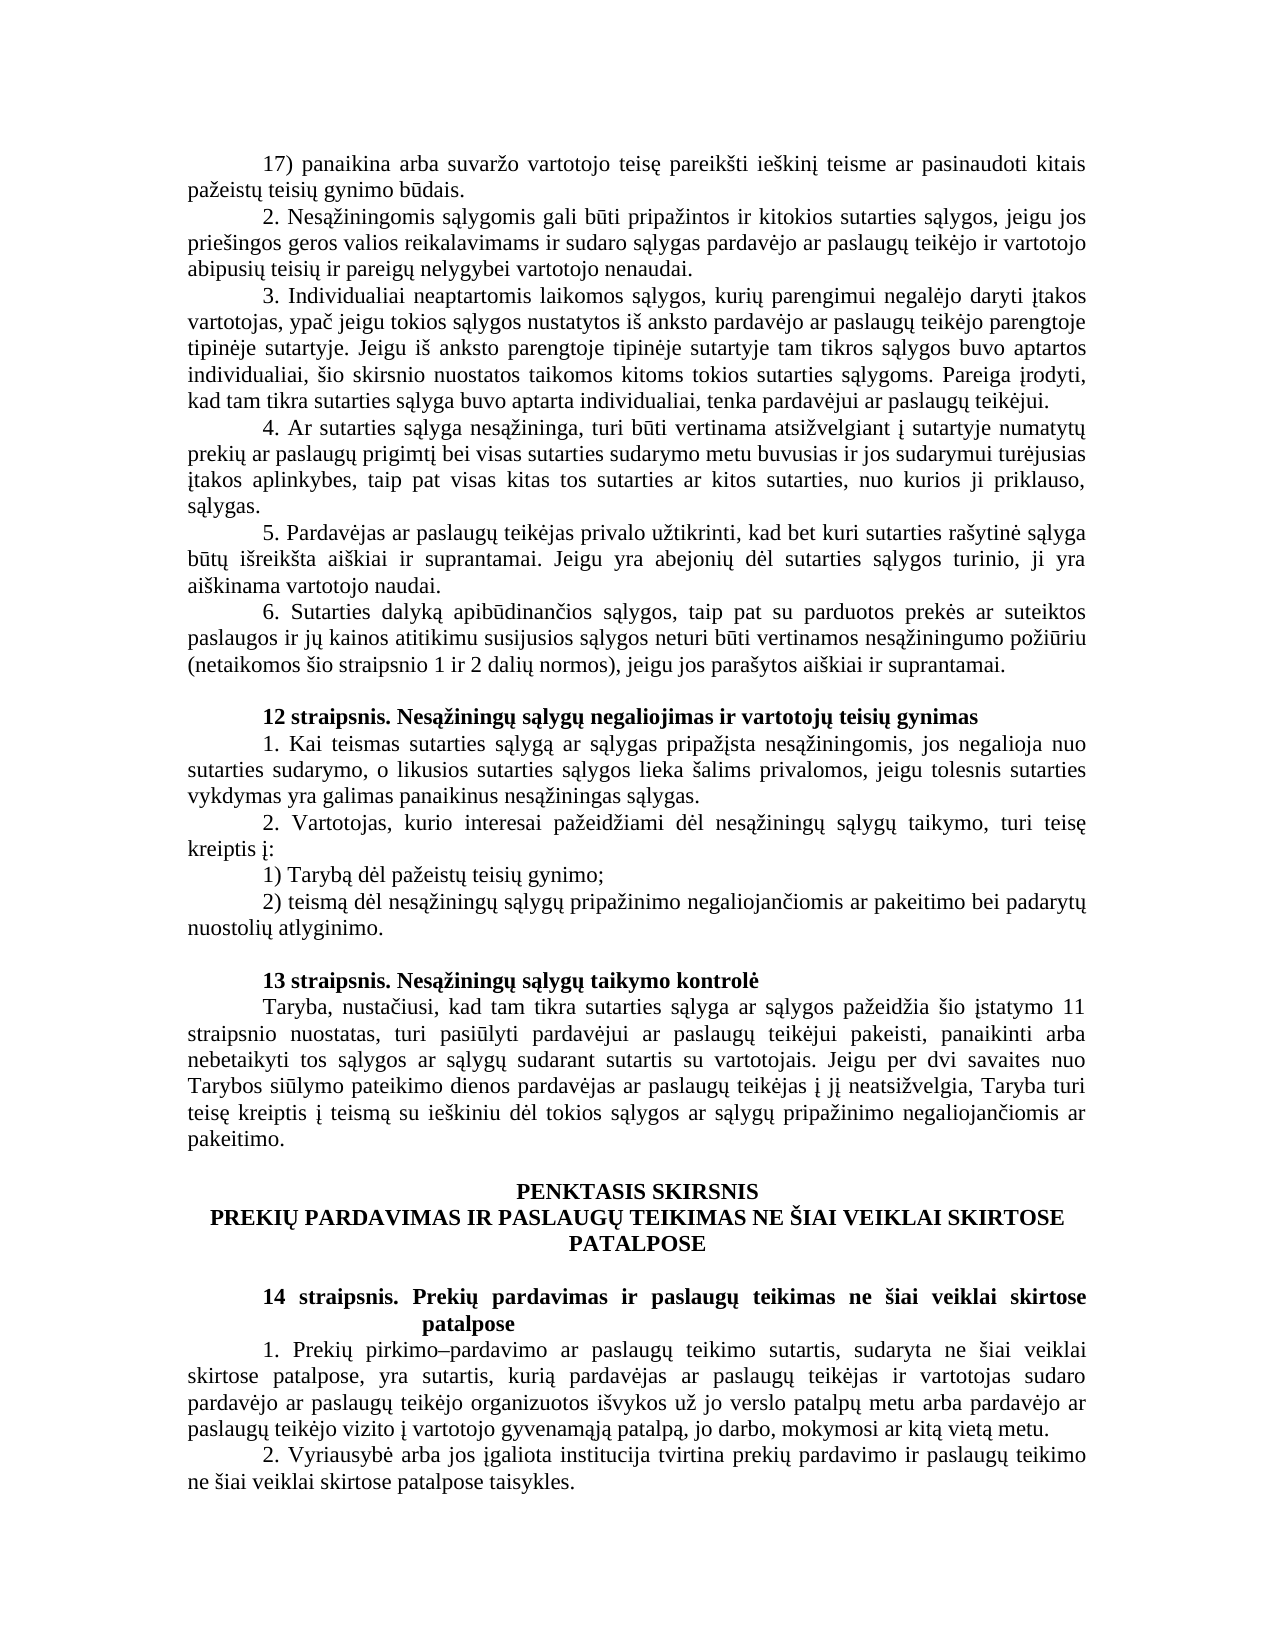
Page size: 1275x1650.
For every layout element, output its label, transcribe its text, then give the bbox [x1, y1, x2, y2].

text 13 straipsnis. Nesąžiningų sąlygų taikymo kontrolė [187, 967, 1087, 993]
text 4. Ar sutarties sąlyga nesąžininga, turi būti vertinama atsižvelgiant į sutartyje numatytų prekių ar paslaugų prigimtį bei visas sutarties sudarymo metu buvusias ir jos sudarymui turėjusias įtakos aplinkybes, taip pat visas kitas tos sutarties ar kitos sutarties, nuo kurios ji priklauso, sąlygas. [187, 413, 1087, 519]
text 1. Kai teismas sutarties sąlygą ar sąlygas pripažįsta nesąžiningomis, jos negalioja nuo sutarties sudarymo, o likusios sutarties sąlygos lieka šalims privalomos, jeigu tolesnis sutarties vykdymas yra galimas panaikinus nesąžiningas sąlygas. [187, 730, 1087, 809]
text 12 straipsnis. Nesąžiningų sąlygų negaliojimas ir vartotojų teisių gynimas [187, 703, 1087, 730]
text PREKIŲ PARDAVIMAS IR PASLAUGŲ TEIKIMAS NE ŠIAI VEIKLAI SKIRTOSE PATALPOSE [187, 1204, 1087, 1257]
text 2. Vartotojas, kurio interesai pažeidžiami dėl nesąžiningų sąlygų taikymo, turi teisę kreiptis į: [187, 809, 1087, 862]
text 14 straipsnis. Prekių pardavimas ir paslaugų teikimas ne šiai veiklai skirtose patalpose [262, 1283, 1087, 1336]
text PENKTASIS SKIRSNIS [187, 1178, 1087, 1204]
text 2. Nesąžiningomis sąlygomis gali būti pripažintos ir kitokios sutarties sąlygos, jeigu jos priešingos geros valios reikalavimams ir sudaro sąlygas pardavėjo ar paslaugų teikėjo ir vartotojo abipusių teisių ir pareigų nelygybei vartotojo nenaudai. [187, 203, 1087, 282]
text 3. Individualiai neaptartomis laikomos sąlygos, kurių parengimui negalėjo daryti įtakos vartotojas, ypač jeigu tokios sąlygos nustatytos iš anksto pardavėjo ar paslaugų teikėjo parengtoje tipinėje sutartyje. Jeigu iš anksto parengtoje tipinėje sutartyje tam tikros sąlygos buvo aptartos individualiai, šio skirsnio nuostatos taikomos kitoms tokios sutarties sąlygoms. Pareiga įrodyti, kad tam tikra sutarties sąlyga buvo aptarta individualiai, tenka pardavėjui ar paslaugų teikėjui. [187, 282, 1087, 413]
text 2. Vyriausybė arba jos įgaliota institucija tvirtina prekių pardavimo ir paslaugų teikimo ne šiai veiklai skirtose patalpose taisykles. [187, 1441, 1087, 1494]
text Taryba, nustačiusi, kad tam tikra sutarties sąlyga ar sąlygos pažeidžia šio įstatymo 11 straipsnio nuostatas, turi pasiūlyti pardavėjui ar paslaugų teikėjui pakeisti, panaikinti arba nebetaikyti tos sąlygos ar sąlygų sudarant sutartis su vartotojais. Jeigu per dvi savaites nuo Tarybos siūlymo pateikimo dienos pardavėjas ar paslaugų teikėjas į jį neatsižvelgia, Taryba turi teisę kreiptis į teismą su ieškiniu dėl tokios sąlygos ar sąlygų pripažinimo negaliojančiomis ar pakeitimo. [187, 993, 1087, 1151]
text 5. Pardavėjas ar paslaugų teikėjas privalo užtikrinti, kad bet kuri sutarties rašytinė sąlyga būtų išreikšta aiškiai ir suprantamai. Jeigu yra abejonių dėl sutarties sąlygos turinio, ji yra aiškinama vartotojo naudai. [187, 519, 1087, 598]
text 6. Sutarties dalyką apibūdinančios sąlygos, taip pat su parduotos prekės ar suteiktos paslaugos ir jų kainos atitikimu susijusios sąlygos neturi būti vertinamos nesąžiningumo požiūriu (netaikomos šio straipsnio 1 ir 2 dalių normos), jeigu jos parašytos aiškiai ir suprantamai. [187, 598, 1087, 677]
text 1. Prekių pirkimo–pardavimo ar paslaugų teikimo sutartis, sudaryta ne šiai veiklai skirtose patalpose, yra sutartis, kurią pardavėjas ar paslaugų teikėjas ir vartotojas sudaro pardavėjo ar paslaugų teikėjo organizuotos išvykos už jo verslo patalpų metu arba pardavėjo ar paslaugų teikėjo vizito į vartotojo gyvenamąją patalpą, jo darbo, mokymosi ar kitą vietą metu. [187, 1336, 1087, 1441]
text 2) teismą dėl nesąžiningų sąlygų pripažinimo negaliojančiomis ar pakeitimo bei padarytų nuostolių atlyginimo. [187, 888, 1087, 941]
text 1) Tarybą dėl pažeistų teisių gynimo; [187, 862, 1087, 888]
text 17) panaikina arba suvaržo vartotojo teisę pareikšti ieškinį teisme ar pasinaudoti kitais pažeistų teisių gynimo būdais. [187, 150, 1087, 203]
